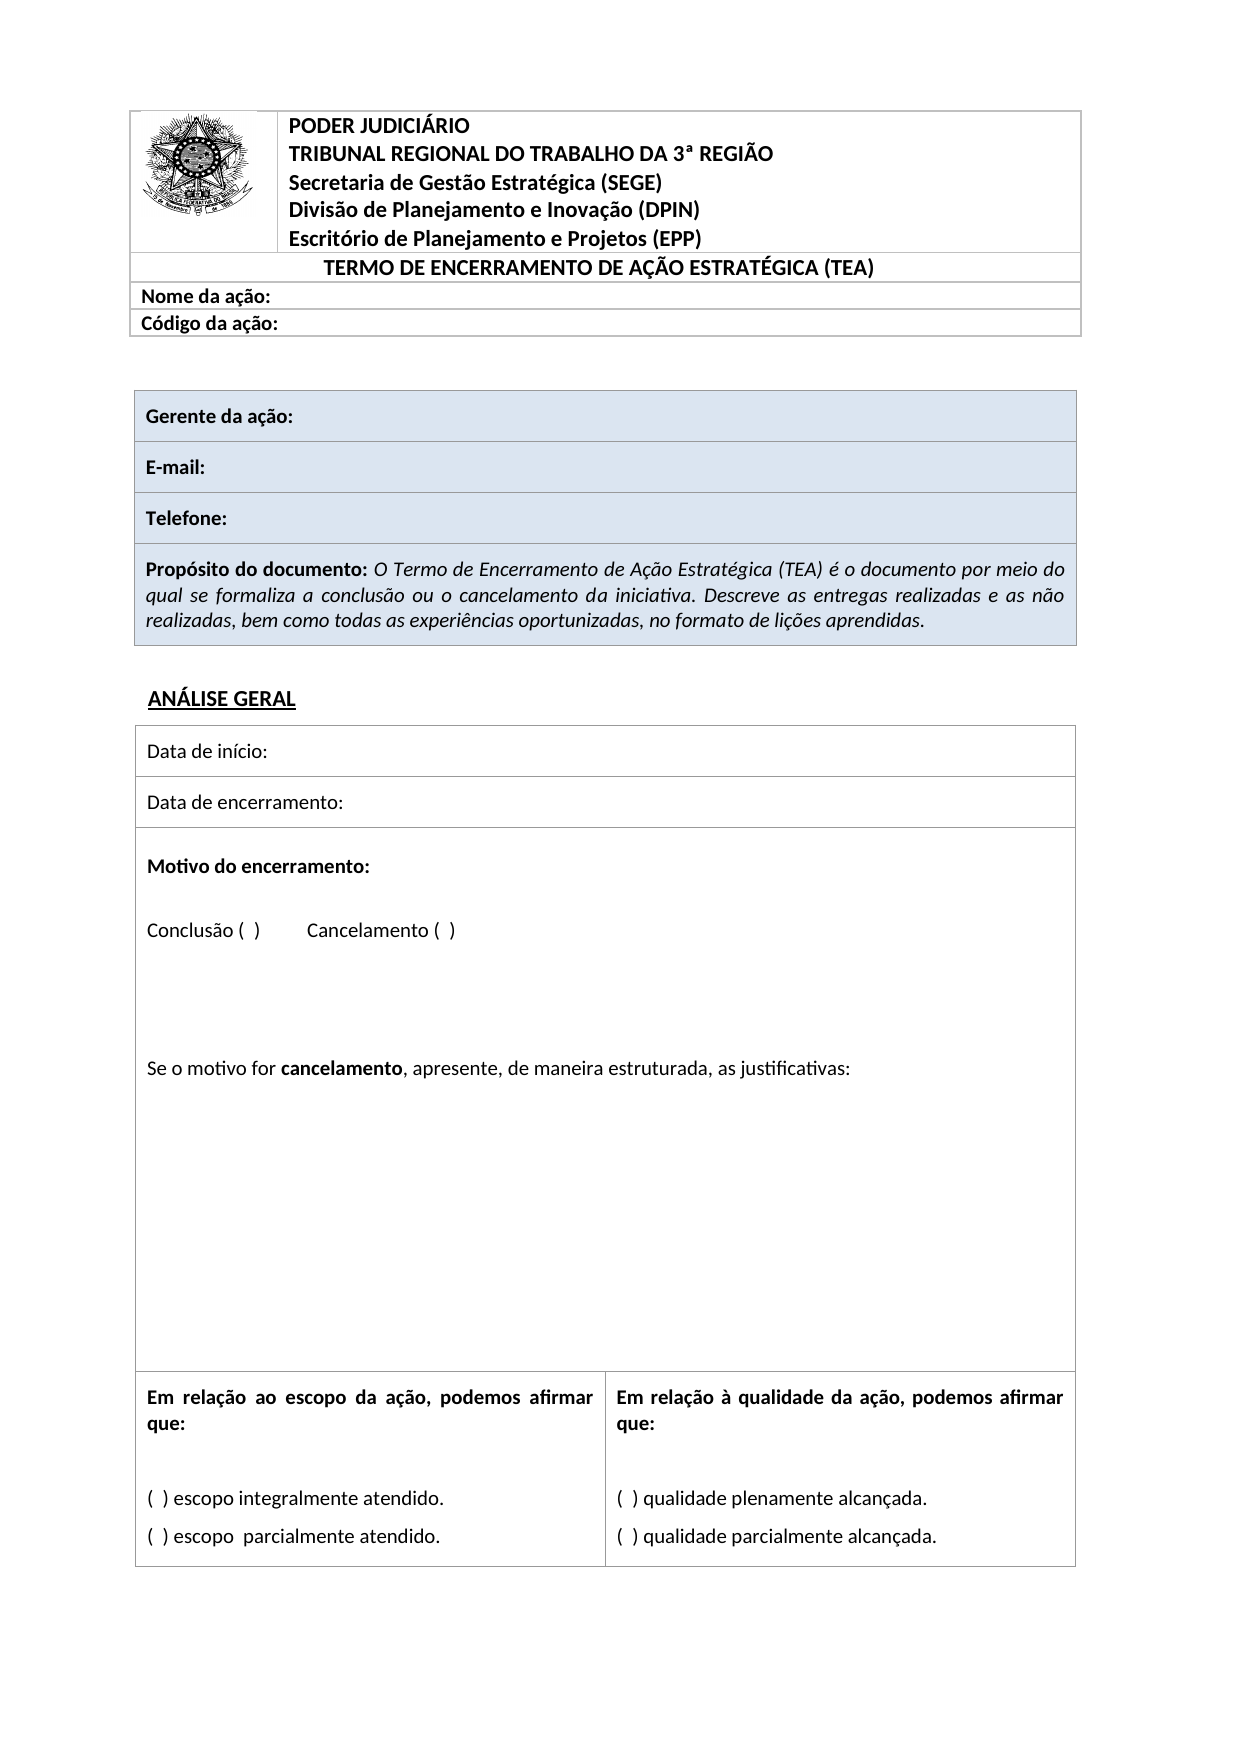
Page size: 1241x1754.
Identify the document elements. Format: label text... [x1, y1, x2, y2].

table_cell Propósito do documento: O Termo de Encerramento de Ação Estratégica (TEA) é o documento por meio do qual se formaliza a conclusão ou o cancelamento da iniciativa. Descreve as entregas realizadas e as não realizadas, bem como todas as experiências oportunizadas, no formato de lições aprendidas. [135, 544, 1076, 645]
table_cell Telefone: [135, 493, 1076, 543]
table_cell Em relação ao escopo da ação, podemos afirmar que: ( ) escopo integralmente atendido. ( ) escopo parcialmente atendido. [136, 1372, 605, 1566]
table_cell Em relação à qualidade da ação, podemos afirmar que: ( ) qualidade plenamente alcançada. ( ) qualidade parcialmente alcançada. [606, 1372, 1075, 1566]
picture [141, 111, 257, 217]
table_header Data de início: [136, 726, 1075, 776]
table_cell E-mail: [135, 442, 1076, 492]
table_header Gerente da ação: [135, 391, 1076, 441]
subtitle ANÁLISE GERAL [148, 684, 1063, 712]
table_cell Motivo do encerramento: Conclusão ( ) Cancelamento ( ) Se o motivo for cancelamento, apresente, de maneira estruturada, as justificativas: [136, 828, 1075, 1371]
table_cell Data de encerramento: [136, 777, 1075, 827]
